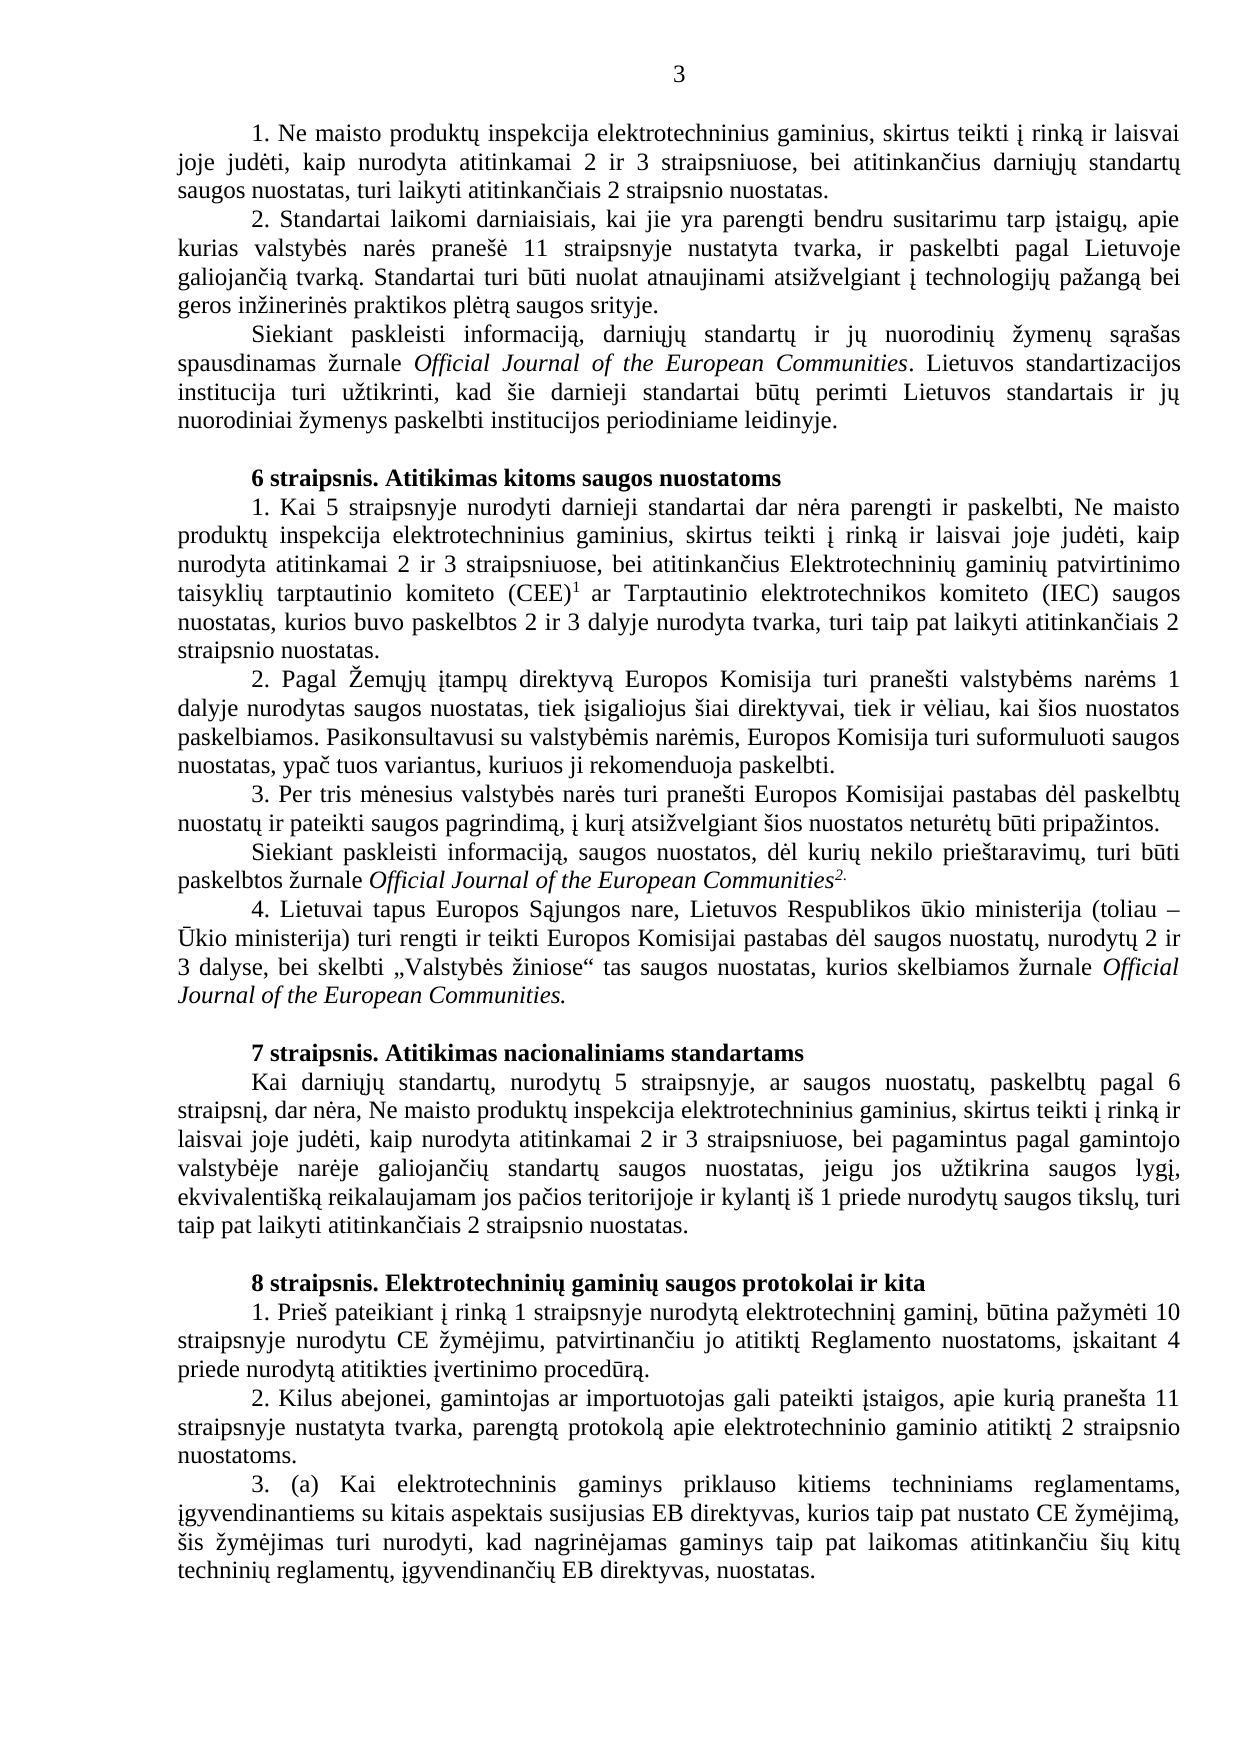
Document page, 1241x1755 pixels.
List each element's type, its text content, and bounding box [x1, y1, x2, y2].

text 7 straipsnis. Atitikimas nacionaliniams standartams [177, 1038, 1181, 1067]
text Kai darniųjų standartų, nurodytų 5 straipsnyje, ar saugos nuostatų, paskelbtų pagal 6 straipsnį, dar nėra, Ne maisto produktų inspekcija elektrotechninius gaminius, skirtus teikti į rinką ir laisvai joje judėti, kaip nurodyta atitinkamai 2 ir 3 straipsniuose, bei pagamintus pagal gamintojo valstybėje narėje galiojančių standartų saugos nuostatas, jeigu jos užtikrina saugos lygį, ekvivalentišką reikalaujamam jos pačios teritorijoje ir kylantį iš 1 priede nurodytų saugos tikslų, turi taip pat laikyti atitinkančiais 2 straipsnio nuostatas. [177, 1067, 1181, 1239]
text Siekiant paskleisti informaciją, darniųjų standartų ir jų nuorodinių žymenų sąrašas spausdinamas žurnale Official Journal of the European Communities. Lietuvos standartizacijos institucija turi užtikrinti, kad šie darnieji standartai būtų perimti Lietuvos standartais ir jų nuorodiniai žymenys paskelbti institucijos periodiniame leidinyje. [177, 319, 1181, 434]
text 6 straipsnis. Atitikimas kitoms saugos nuostatoms [177, 463, 1181, 492]
text 1. Prieš pateikiant į rinką 1 straipsnyje nurodytą elektrotechninį gaminį, būtina pažymėti 10 straipsnyje nurodytu CE žymėjimu, patvirtinančiu jo atitiktį Reglamento nuostatoms, įskaitant 4 priede nurodytą atitikties įvertinimo procedūrą. [177, 1297, 1181, 1383]
text 2. Standartai laikomi darniaisiais, kai jie yra parengti bendru susitarimu tarp įstaigų, apie kurias valstybės narės pranešė 11 straipsnyje nustatyta tvarka, ir paskelbti pagal Lietuvoje galiojančią tvarką. Standartai turi būti nuolat atnaujinami atsižvelgiant į technologijų pažangą bei geros inžinerinės praktikos plėtrą saugos srityje. [177, 204, 1181, 319]
text 1. Kai 5 straipsnyje nurodyti darnieji standartai dar nėra parengti ir paskelbti, Ne maisto produktų inspekcija elektrotechninius gaminius, skirtus teikti į rinką ir laisvai joje judėti, kaip nurodyta atitinkamai 2 ir 3 straipsniuose, bei atitinkančius Elektrotechninių gaminių patvirtinimo taisyklių tarptautinio komiteto (CEE)1 ar Tarptautinio elektrotechnikos komiteto (IEC) saugos nuostatas, kurios buvo paskelbtos 2 ir 3 dalyje nurodyta tvarka, turi taip pat laikyti atitinkančiais 2 straipsnio nuostatas. [177, 492, 1181, 664]
text 3. (a) Kai elektrotechninis gaminys priklauso kitiems techniniams reglamentams, įgyvendinantiems su kitais aspektais susijusias EB direktyvas, kurios taip pat nustato CE žymėjimą, šis žymėjimas turi nurodyti, kad nagrinėjamas gaminys taip pat laikomas atitinkančiu šių kitų techninių reglamentų, įgyvendinančių EB direktyvas, nuostatas. [177, 1469, 1181, 1584]
text 3. Per tris mėnesius valstybės narės turi pranešti Europos Komisijai pastabas dėl paskelbtų nuostatų ir pateikti saugos pagrindimą, į kurį atsižvelgiant šios nuostatos neturėtų būti pripažintos. [177, 779, 1181, 837]
text 2. Pagal Žemųjų įtampų direktyvą Europos Komisija turi pranešti valstybėms narėms 1 dalyje nurodytas saugos nuostatas, tiek įsigaliojus šiai direktyvai, tiek ir vėliau, kai šios nuostatos paskelbiamos. Pasikonsultavusi su valstybėmis narėmis, Europos Komisija turi suformuluoti saugos nuostatas, ypač tuos variantus, kuriuos ji rekomenduoja paskelbti. [177, 664, 1181, 779]
text 1. Ne maisto produktų inspekcija elektrotechninius gaminius, skirtus teikti į rinką ir laisvai joje judėti, kaip nurodyta atitinkamai 2 ir 3 straipsniuose, bei atitinkančius darniųjų standartų saugos nuostatas, turi laikyti atitinkančiais 2 straipsnio nuostatas. [177, 118, 1181, 204]
text 8 straipsnis. Elektrotechninių gaminių saugos protokolai ir kita [177, 1268, 1181, 1297]
text 2. Kilus abejonei, gamintojas ar importuotojas gali pateikti įstaigos, apie kurią pranešta 11 straipsnyje nustatyta tvarka, parengtą protokolą apie elektrotechninio gaminio atitiktį 2 straipsnio nuostatoms. [177, 1383, 1181, 1469]
text 4. Lietuvai tapus Europos Sąjungos nare, Lietuvos Respublikos ūkio ministerija (toliau – Ūkio ministerija) turi rengti ir teikti Europos Komisijai pastabas dėl saugos nuostatų, nurodytų 2 ir 3 dalyse, bei skelbti „Valstybės žiniose“ tas saugos nuostatas, kurios skelbiamos žurnale Official Journal of the European Communities. [177, 894, 1181, 1009]
text Siekiant paskleisti informaciją, saugos nuostatos, dėl kurių nekilo prieštaravimų, turi būti paskelbtos žurnale Official Journal of the European Communities2. [177, 837, 1181, 894]
